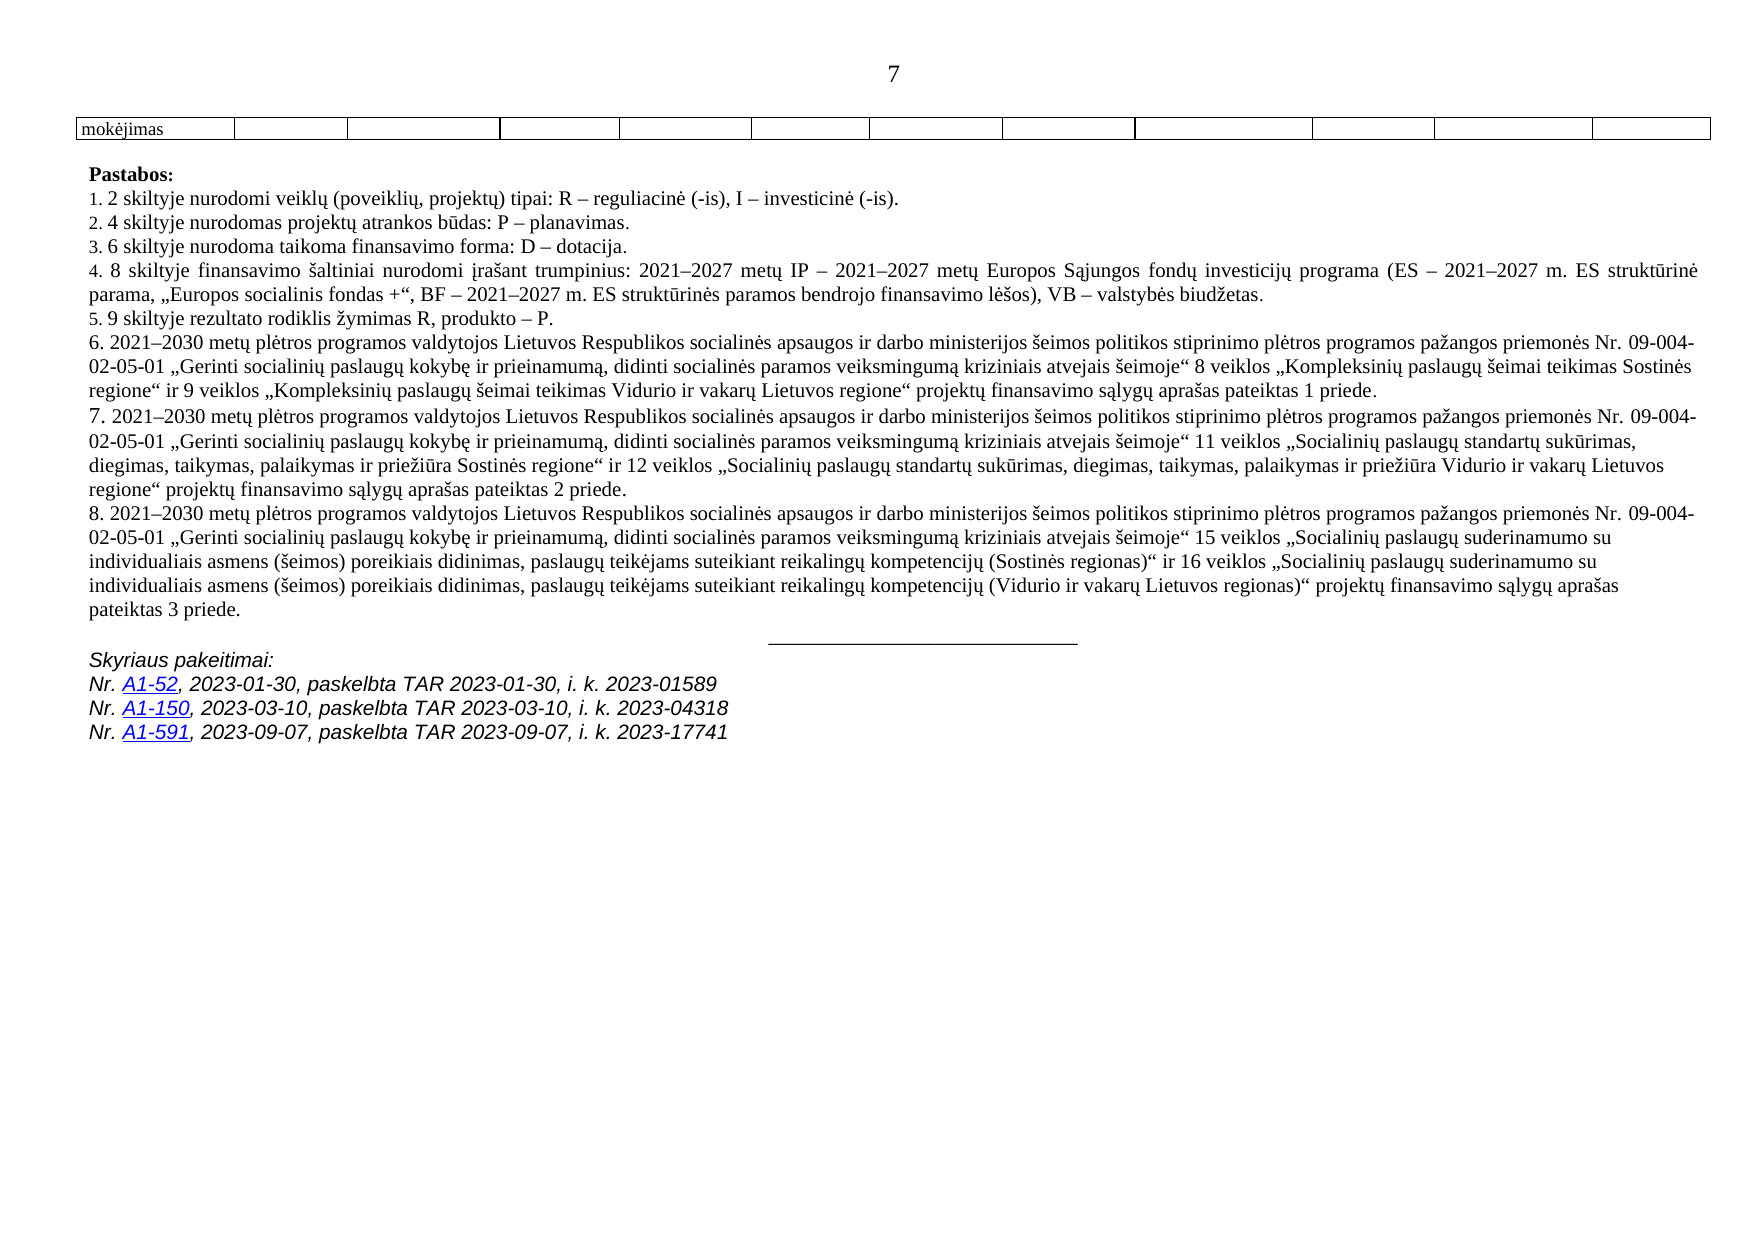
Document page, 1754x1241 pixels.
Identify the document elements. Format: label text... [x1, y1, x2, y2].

text Nr. A1-52, 2023-01-30, paskelbta TAR 2023-01-30, i. k. 2023-01589 [89, 672, 1698, 696]
text 3. 6 skiltyje nurodoma taikoma finansavimo forma: D – dotacija. [89, 234, 1698, 258]
table_cell mokėjimas [77, 118, 234, 139]
table_cell [752, 118, 869, 139]
table_cell [235, 118, 347, 139]
table_cell [620, 118, 751, 139]
text 1. 2 skiltyje nurodomi veiklų (poveiklių, projektų) tipai: R – reguliacinė (-is), I – investicinė (-is). [89, 186, 1698, 210]
table_cell - [501, 118, 619, 139]
text Nr. A1-150, 2023-03-10, paskelbta TAR 2023-03-10, i. k. 2023-04318 [89, 696, 1698, 719]
table_cell - [1593, 118, 1710, 139]
text Skyriaus pakeitimai: [89, 648, 1698, 672]
text Nr. A1-591, 2023-09-07, paskelbta TAR 2023-09-07, i. k. 2023-17741 [89, 719, 1698, 743]
text 8. 2021–2030 metų plėtros programos valdytojos Lietuvos Respublikos socialinės apsaugos ir darbo ministerijos šeimos politikos stiprinimo plėtros programos pažangos priemonės Nr. 09-004-02-05-01 „Gerinti socialinių paslaugų kokybę ir prieinamumą, didinti socialinės paramos veiksmingumą kriziniais atvejais šeimoje“ 15 veiklos „Socialinių paslaugų suderinamumo su individualiais asmens (šeimos) poreikiais didinimas, paslaugų teikėjams suteikiant reikalingų kompetencijų (Sostinės regionas)“ ir 16 veiklos „Socialinių paslaugų suderinamumo su individualiais asmens (šeimos) poreikiais didinimas, paslaugų teikėjams suteikiant reikalingų kompetencijų (Vidurio ir vakarų Lietuvos regionas)“ projektų finansavimo sąlygų aprašas pateiktas 3 priede. [89, 501, 1698, 621]
text 2. 4 skiltyje nurodomas projektų atrankos būdas: P – planavimas. [89, 210, 1698, 234]
table_cell [1003, 118, 1134, 139]
table_cell [870, 118, 1002, 139]
text Pastabos: [89, 162, 1698, 186]
text 7. 2021–2030 metų plėtros programos valdytojos Lietuvos Respublikos socialinės apsaugos ir darbo ministerijos šeimos politikos stiprinimo plėtros programos pažangos priemonės Nr. 09-004-02-05-01 „Gerinti socialinių paslaugų kokybę ir prieinamumą, didinti socialinės paramos veiksmingumą kriziniais atvejais šeimoje“ 11 veiklos „Socialinių paslaugų standartų sukūrimas, diegimas, taikymas, palaikymas ir priežiūra Sostinės regione“ ir 12 veiklos „Socialinių paslaugų standartų sukūrimas, diegimas, taikymas, palaikymas ir priežiūra Vidurio ir vakarų Lietuvos regione“ projektų finansavimo sąlygų aprašas pateiktas 2 priede. [89, 402, 1698, 501]
text 6. 2021–2030 metų plėtros programos valdytojos Lietuvos Respublikos socialinės apsaugos ir darbo ministerijos šeimos politikos stiprinimo plėtros programos pažangos priemonės Nr. 09-004-02-05-01 „Gerinti socialinių paslaugų kokybę ir prieinamumą, didinti socialinės paramos veiksmingumą kriziniais atvejais šeimoje“ 8 veiklos „Kompleksinių paslaugų šeimai teikimas Sostinės regione“ ir 9 veiklos „Kompleksinių paslaugų šeimai teikimas Vidurio ir vakarų Lietuvos regione“ projektų finansavimo sąlygų aprašas pateiktas 1 priede. [89, 330, 1698, 402]
table_cell [1313, 118, 1434, 139]
table_cell [1136, 118, 1312, 139]
text 5. 9 skiltyje rezultato rodiklis žymimas R, produkto – P. [89, 306, 1698, 330]
text ___________________________ [89, 621, 1698, 648]
table_cell - [348, 118, 499, 139]
text 4. 8 skiltyje finansavimo šaltiniai nurodomi įrašant trumpinius: 2021–2027 metų IP – 2021–2027 metų Europos Sąjungos fondų investicijų programa (ES – 2021–2027 m. ES struktūrinė parama, „Europos socialinis fondas +“, BF – 2021–2027 m. ES struktūrinės paramos bendrojo finansavimo lėšos), VB – valstybės biudžetas. [89, 258, 1698, 306]
table_cell - [1435, 118, 1592, 139]
